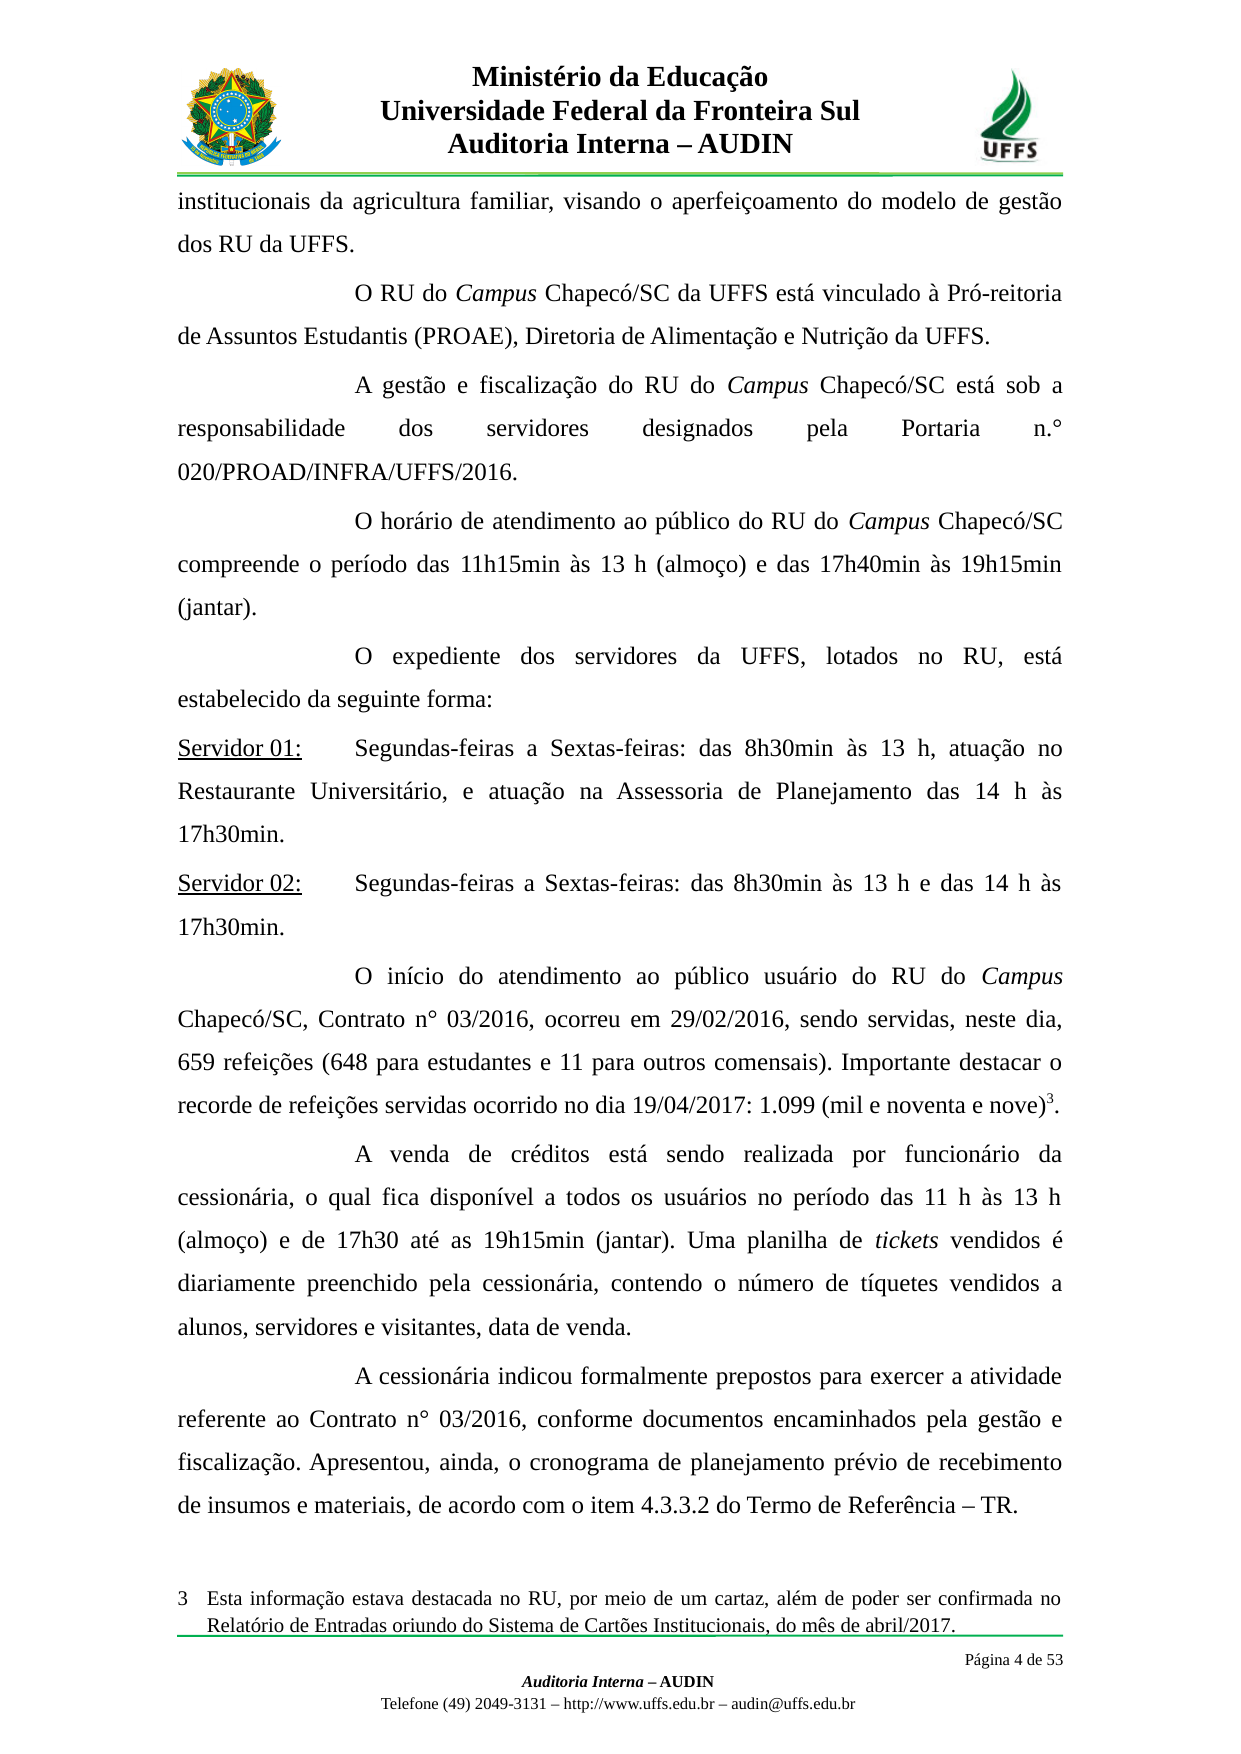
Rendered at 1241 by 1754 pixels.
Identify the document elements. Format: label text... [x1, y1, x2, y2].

picture [181, 68, 282, 166]
text Esta informação estava destacada no RU, por meio de um cartaz, além de poder ser confirmada no Relatório de Entradas oriundo do Sistema de Cartões Institucionais, do mês de abril/2017. [177, 1586, 1063, 1634]
text O expediente dos servidores da UFFS, lotados no RU, está estabelecido da seguinte forma: [177, 641, 1063, 713]
picture [966, 68, 1054, 166]
text O horário de atendimento ao público do RU do Campus Chapecó/SC compreende o período das 11h15min às 13 h (almoço) e das 17h40min às 19h15min (jantar). [177, 506, 1063, 621]
text A cessionária indicou formalmente prepostos para exercer a atividade referente ao Contrato n° 03/2016, conforme documentos encaminhados pela gestão e fiscalização. Apresentou, ainda, o cronograma de planejamento prévio de recebimento de insumos e materiais, de acordo com o item 4.3.3.2 do Termo de Referência – TR. [177, 1361, 1063, 1519]
text O início do atendimento ao público usuário do RU do Campus Chapecó/SC, Contrato n° 03/2016, ocorreu em 29/02/2016, sendo servidas, neste dia, 659 refeições (648 para estudantes e 11 para outros comensais). Importante destacar o recorde de refeições servidas ocorrido no dia 19/04/2017: 1.099 (mil e noventa e nove). [177, 961, 1063, 1119]
text Servidor 02: Segundas-feiras a Sextas-feiras: das 8h30min às 13 h e das 14 h às 17h30min. [177, 868, 1063, 940]
text A venda de créditos está sendo realizada por funcionário da cessionária, o qual fica disponível a todos os usuários no período das 11 h às 13 h (almoço) e de 17h30 até as 19h15min (jantar). Uma planilha de tickets vendidos é diariamente preenchido pela cessionária, contendo o número de tíquetes vendidos a alunos, servidores e visitantes, data de venda. [177, 1139, 1063, 1340]
text A gestão e fiscalização do RU do Campus Chapecó/SC está sob a responsabilidade dos servidores designados pela Portaria n.° 020/PROAD/INFRA/UFFS/2016. [177, 370, 1063, 485]
text institucionais da agricultura familiar, visando o aperfeiçoamento do modelo de gestão dos RU da UFFS. [177, 186, 1063, 258]
text O RU do Campus Chapecó/SC da UFFS está vinculado à Pró-reitoria de Assuntos Estudantis (PROAE), Diretoria de Alimentação e Nutrição da UFFS. [177, 278, 1063, 350]
text Servidor 01: Segundas-feiras a Sextas-feiras: das 8h30min às 13 h, atuação no Restaurante Universitário, e atuação na Assessoria de Planejamento das 14 h às 17h30min. [177, 733, 1063, 848]
